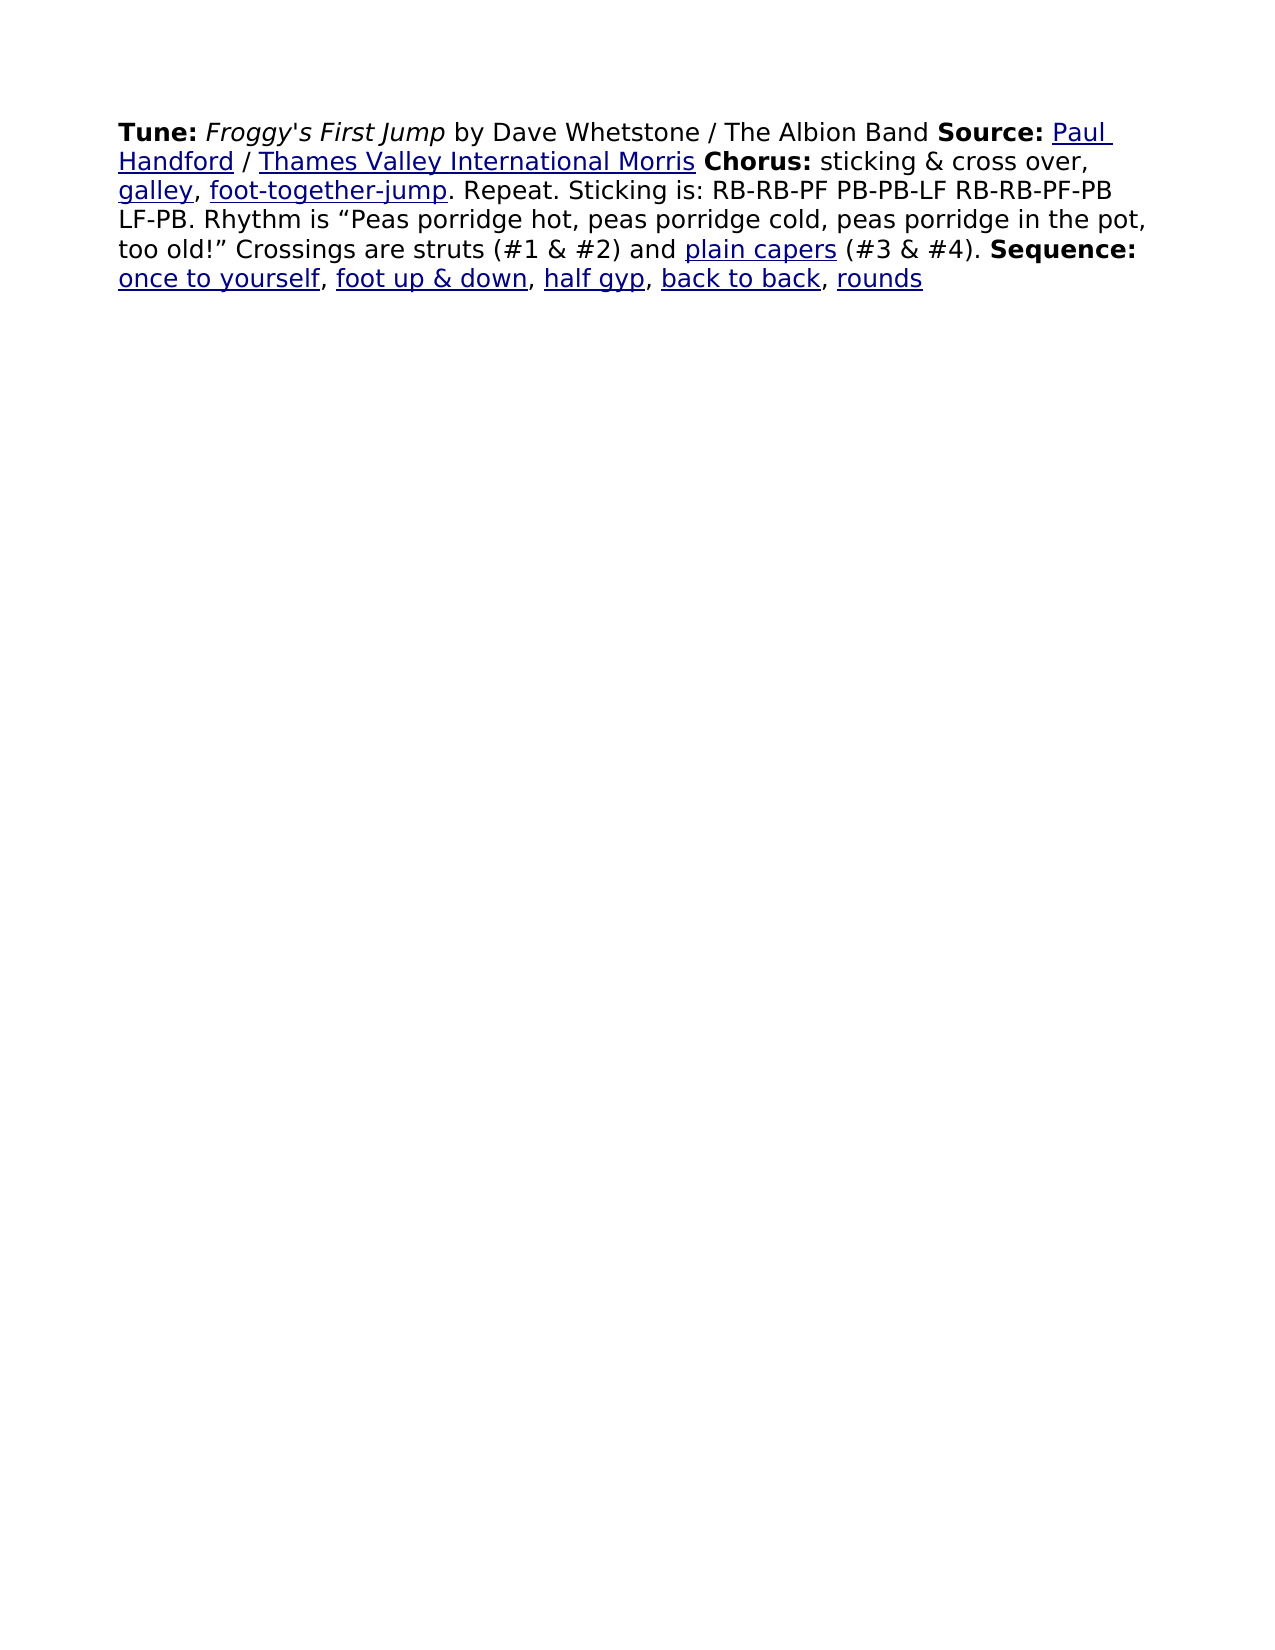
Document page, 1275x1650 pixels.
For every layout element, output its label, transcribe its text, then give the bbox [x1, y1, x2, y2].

text Tune: Froggy's First Jump by Dave Whetstone / The Albion Band Source: Paul Handford / Thames Valley International Morris Chorus: sticking & cross over, galley, foot-together-jump. Repeat. Sticking is: RB-RB-PF PB-PB-LF RB-RB-PF-PB LF-PB. Rhythm is “Peas porridge hot, peas porridge cold, peas porridge in the pot, too old!” Crossings are struts (#1 & #2) and plain capers (#3 & #4). Sequence: once to yourself, foot up & down, half gyp, back to back, rounds [118, 118, 1157, 293]
